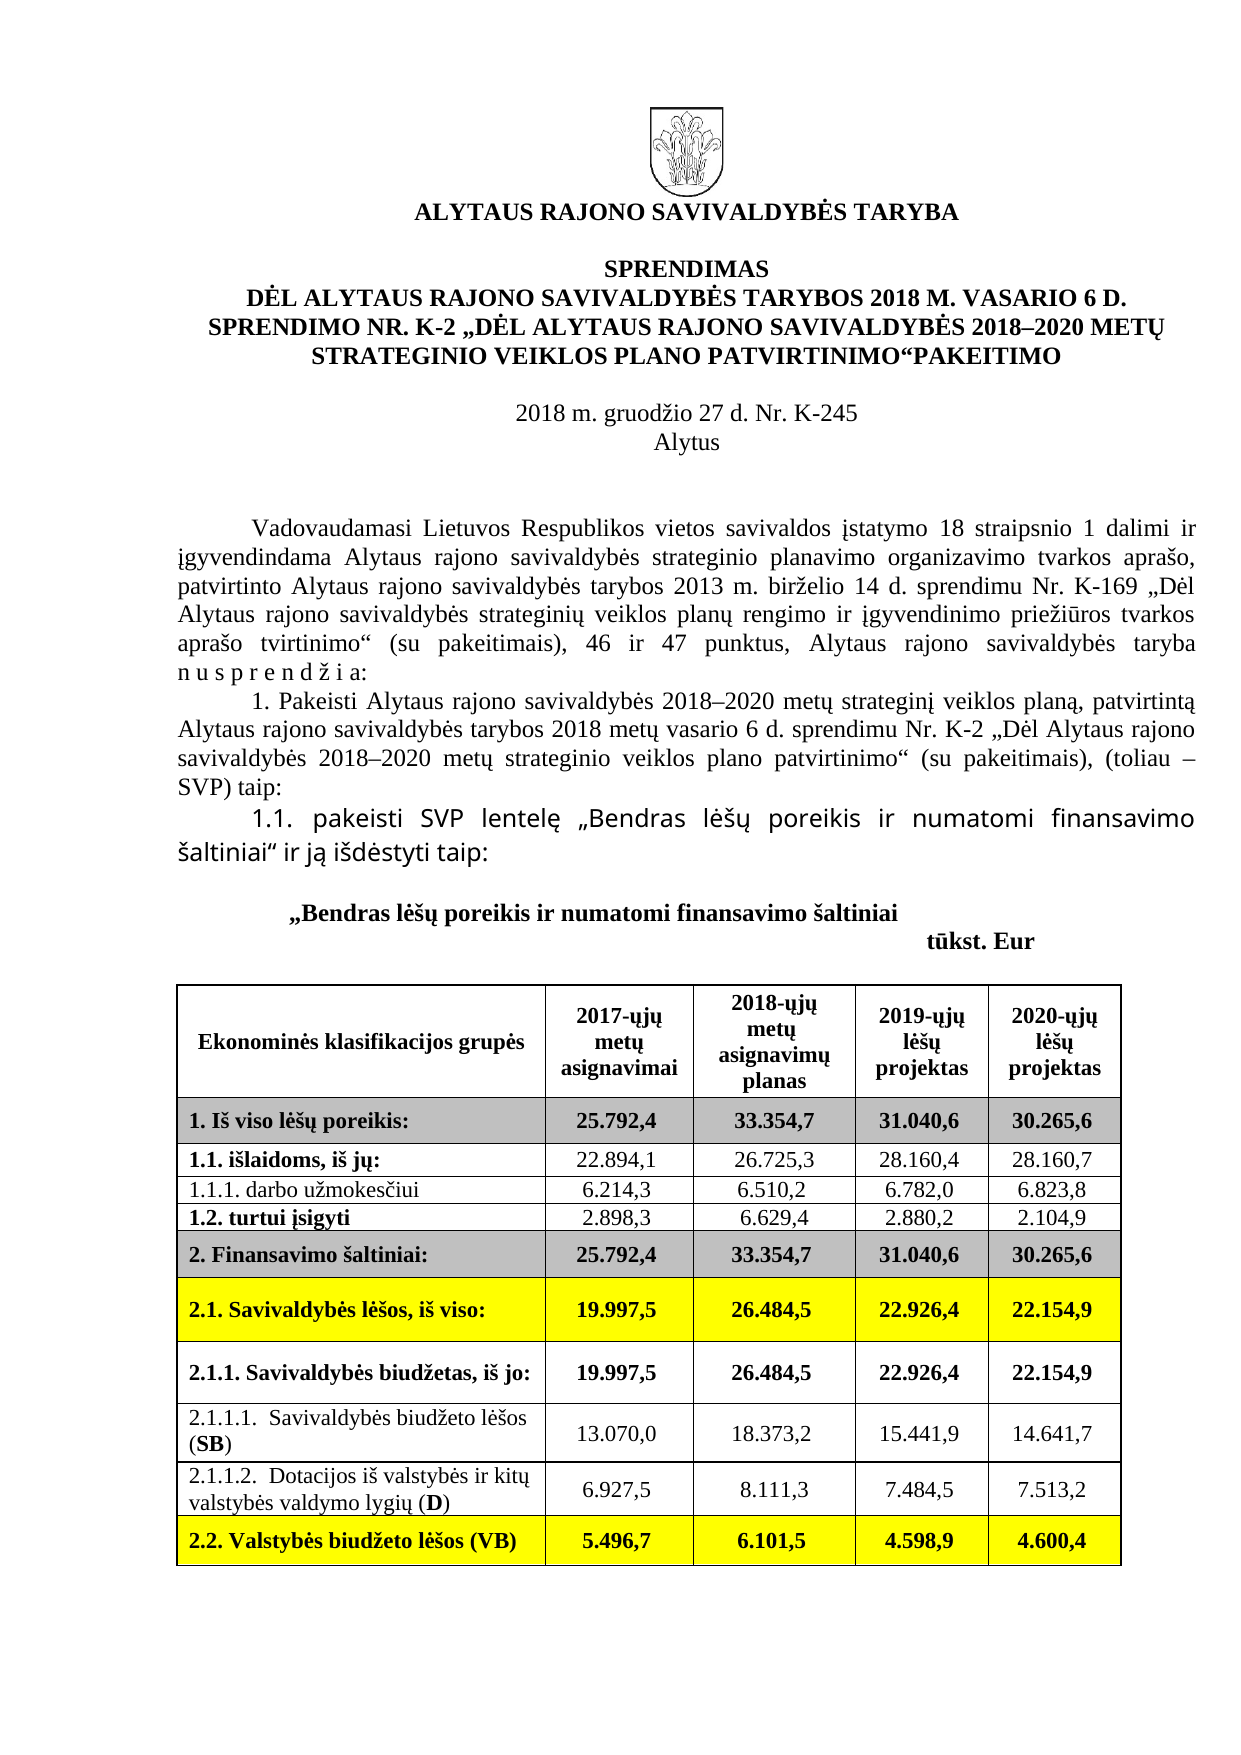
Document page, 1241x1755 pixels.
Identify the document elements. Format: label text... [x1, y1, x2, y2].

text ALYTAUS RAJONO SAVIVALDYBĖS TARYBA [177, 197, 1196, 226]
table_header 2020-ųjų lėšų projektas [989, 986, 1120, 1097]
table_header 2018-ųjų metų asignavimų planas [694, 986, 855, 1097]
text 2018 m. gruodžio 27 d. Nr. K-245 [177, 398, 1196, 427]
text Vadovaudamasi Lietuvos Respublikos vietos savivaldos įstatymo 18 straipsnio 1 dalimi ir įgyvendindama Alytaus rajono savivaldybės strateginio planavimo organizavimo tvarkos aprašo, patvirtinto Alytaus rajono savivaldybės tarybos 2013 m. birželio 14 d. sprendimu Nr. K-169 „Dėl Alytaus rajono savivaldybės strateginių veiklos planų rengimo ir įgyvendinimo priežiūros tvarkos aprašo tvirtinimo“ (su pakeitimais), 46 ir 47 punktus, Alytaus rajono savivaldybės taryba nusprendžia: [177, 513, 1196, 686]
table_cell 30.265,6 [989, 1098, 1120, 1143]
table_cell 7.513,2 [989, 1463, 1120, 1515]
table_cell 19.997,5 [546, 1278, 693, 1341]
text SPRENDIMAS [177, 254, 1196, 283]
table_cell 18.373,2 [694, 1404, 855, 1461]
table_cell 22.926,4 [856, 1278, 988, 1341]
table_cell 1. Iš viso lėšų poreikis: [178, 1098, 545, 1143]
table_cell 15.441,9 [856, 1404, 988, 1461]
table_cell 6.629,4 [694, 1204, 855, 1230]
table_cell 22.926,4 [856, 1342, 988, 1403]
table_cell 28.160,4 [856, 1144, 988, 1176]
table_cell 6.101,5 [694, 1516, 855, 1564]
table_cell 14.641,7 [989, 1404, 1120, 1461]
table_header 2019-ųjų lėšų projektas [856, 986, 988, 1097]
table_cell 30.265,6 [989, 1231, 1120, 1277]
table_cell 2.2. Valstybės biudžeto lėšos (VB) [178, 1516, 545, 1564]
table_cell 31.040,6 [856, 1098, 988, 1143]
table_cell 6.782,0 [856, 1177, 988, 1203]
table_cell 7.484,5 [856, 1463, 988, 1515]
text tūkst. Eur [177, 926, 1196, 955]
text 1.1. pakeisti SVP lentelę „Bendras lėšų poreikis ir numatomi finansavimo šaltiniai“ ir ją išdėstyti taip: [177, 801, 1196, 869]
table_cell 6.214,3 [546, 1177, 693, 1203]
table_cell 4.600,4 [989, 1516, 1120, 1564]
table_cell 26.484,5 [694, 1278, 855, 1341]
table_cell 2. Finansavimo šaltiniai: [178, 1231, 545, 1277]
table_cell 2.104,9 [989, 1204, 1120, 1230]
table_cell 22.894,1 [546, 1144, 693, 1176]
table_cell 28.160,7 [989, 1144, 1120, 1176]
text DĖL ALYTAUS RAJONO SAVIVALDYBĖS TARYBOS 2018 M. VASARIO 6 D. SPRENDIMO NR. K-2 „DĖL ALYTAUS RAJONO SAVIVALDYBĖS 2018–2020 METŲ STRATEGINIO VEIKLOS PLANO PATVIRTINIMO“PAKEITIMO [177, 283, 1196, 369]
table_cell 2.1.1. Savivaldybės biudžetas, iš jo: [178, 1342, 545, 1403]
table_cell 2.1.1.1. Savivaldybės biudžeto lėšos (SB) [178, 1404, 545, 1461]
table_cell 1.1. išlaidoms, iš jų: [178, 1144, 545, 1176]
table_cell 31.040,6 [856, 1231, 988, 1277]
table_cell 8.111,3 [694, 1463, 855, 1515]
table_header 2017-ųjų metų asignavimai [546, 986, 693, 1097]
table_cell 1.1.1. darbo užmokesčiui [178, 1177, 545, 1203]
table_cell 6.510,2 [694, 1177, 855, 1203]
table_cell 22.154,9 [989, 1342, 1120, 1403]
table_cell 2.880,2 [856, 1204, 988, 1230]
table_cell 2.1.1.2. Dotacijos iš valstybės ir kitų valstybės valdymo lygių (D) [178, 1463, 545, 1515]
text „Bendras lėšų poreikis ir numatomi finansavimo šaltiniai [289, 898, 1196, 926]
table_cell 5.496,7 [546, 1516, 693, 1564]
table_cell 6.823,8 [989, 1177, 1120, 1203]
table_cell 2.1. Savivaldybės lėšos, iš viso: [178, 1278, 545, 1341]
text 1. Pakeisti Alytaus rajono savivaldybės 2018–2020 metų strateginį veiklos planą, patvirtintą Alytaus rajono savivaldybės tarybos 2018 metų vasario 6 d. sprendimu Nr. K-2 „Dėl Alytaus rajono savivaldybės 2018–2020 metų strateginio veiklos plano patvirtinimo“ (su pakeitimais), (toliau – SVP) taip: [177, 686, 1196, 801]
table_cell 26.484,5 [694, 1342, 855, 1403]
table_cell 26.725,3 [694, 1144, 855, 1176]
table_header Ekonominės klasifikacijos grupės [178, 986, 545, 1097]
text Alytus [177, 427, 1196, 456]
table_cell 4.598,9 [856, 1516, 988, 1564]
table_cell 1.2. turtui įsigyti [178, 1204, 545, 1230]
table_cell 19.997,5 [546, 1342, 693, 1403]
table_cell 2.898,3 [546, 1204, 693, 1230]
table_cell 6.927,5 [546, 1463, 693, 1515]
table_cell 33.354,7 [694, 1231, 855, 1277]
table_cell 25.792,4 [546, 1098, 693, 1143]
table_cell 33.354,7 [694, 1098, 855, 1143]
table_cell 25.792,4 [546, 1231, 693, 1277]
table_cell 13.070,0 [546, 1404, 693, 1461]
table_cell 22.154,9 [989, 1278, 1120, 1341]
